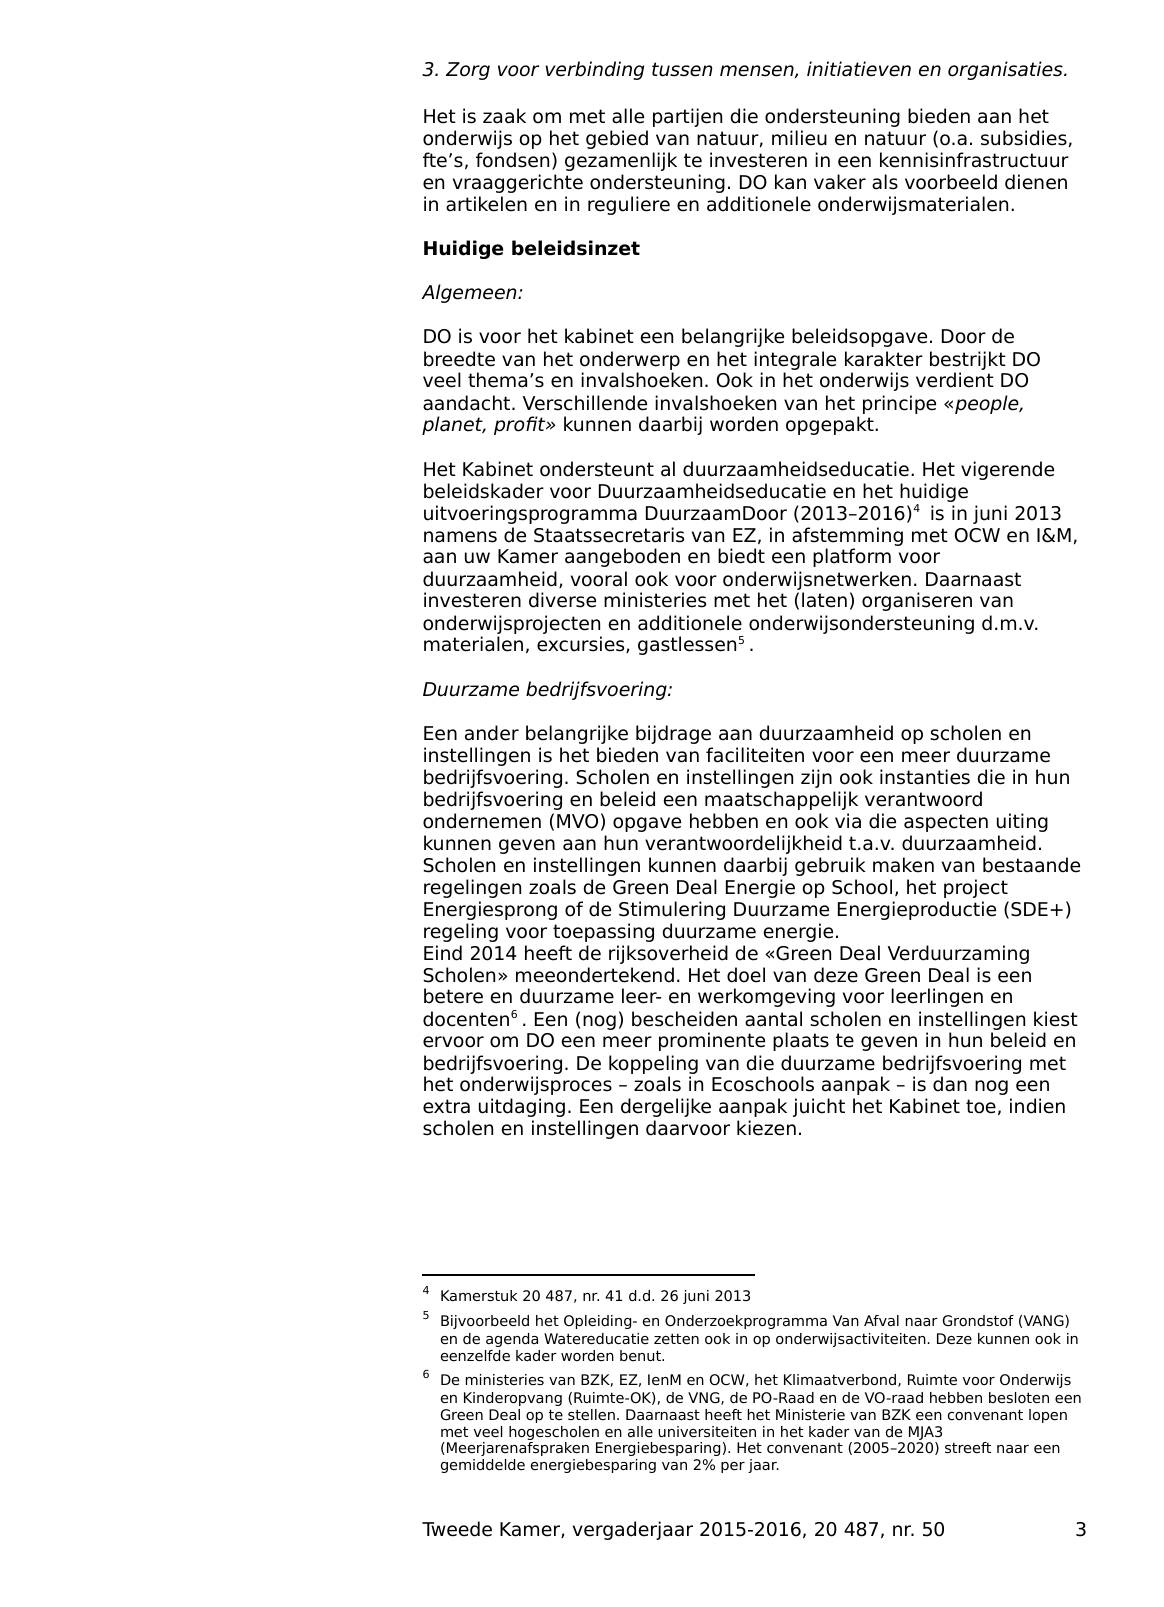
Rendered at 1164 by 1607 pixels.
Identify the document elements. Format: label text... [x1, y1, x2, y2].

text Eind 2014 heeft de rijksoverheid de «Green Deal Verduurzaming Scholen» meeondertekend. Het doel van deze Green Deal is een betere en duurzame leer- en werkomgeving voor leerlingen en docenten. Een (nog) bescheiden aantal scholen en instellingen kiest ervoor om DO een meer prominente plaats te geven in hun beleid en bedrijfsvoering. De koppeling van die duurzame bedrijfsvoering met het onderwijsproces – zoals in Ecoschools aanpak – is dan nog een extra uitdaging. Een dergelijke aanpak juicht het Kabinet toe, indien scholen en instellingen daarvoor kiezen. [422, 942, 1087, 1140]
subtitle Huidige beleidsinzet [422, 238, 1087, 260]
subtitle Duurzame bedrijfsvoering: [422, 678, 1087, 701]
subtitle 3. Zorg voor verbinding tussen mensen, initiatieven en organisaties. [422, 59, 1087, 81]
text Een ander belangrijke bijdrage aan duurzaamheid op scholen en instellingen is het bieden van faciliteiten voor een meer duurzame bedrijfsvoering. Scholen en instellingen zijn ook instanties die in hun bedrijfsvoering en beleid een maatschappelijk verantwoord ondernemen (MVO) opgave hebben en ook via die aspecten uiting kunnen geven aan hun verantwoordelijkheid t.a.v. duurzaamheid. Scholen en instellingen kunnen daarbij gebruik maken van bestaande regelingen zoals de Green Deal Energie op School, het project Energiesprong of de Stimulering Duurzame Energieproductie (SDE+) regeling voor toepassing duurzame energie. [422, 723, 1087, 942]
text Kamerstuk 20 487, nr. 41 d.d. 26 juni 2013 [422, 1284, 1087, 1306]
text De ministeries van BZK, EZ, IenM en OCW, het Klimaatverbond, Ruimte voor Onderwijs en Kinderopvang (Ruimte-OK), de VNG, de PO-Raad en de VO-raad hebben besloten een Green Deal op te stellen. Daarnaast heeft het Ministerie van BZK een convenant lopen met veel hogescholen en alle universiteiten in het kader van de MJA3 (Meerjarenafspraken Energiebesparing). Het convenant (2005–2020) streeft naar een gemiddelde energiebesparing van 2% per jaar. [422, 1368, 1087, 1474]
subtitle Algemeen: [422, 282, 1087, 304]
text Bijvoorbeeld het Opleiding- en Onderzoekprogramma Van Afval naar Grondstof (VANG) en de agenda Watereducatie zetten ook in op onderwijsactiviteiten. Deze kunnen ook in eenzelfde kader worden benut. [422, 1309, 1087, 1365]
text DO is voor het kabinet een belangrijke beleidsopgave. Door de breedte van het onderwerp en het integrale karakter bestrijkt DO veel thema’s en invalshoeken. Ook in het onderwijs verdient DO aandacht. Verschillende invalshoeken van het principe «people, planet, profit» kunnen daarbij worden opgepakt. [422, 326, 1087, 436]
text Het Kabinet ondersteunt al duurzaamheidseducatie. Het vigerende beleidskader voor Duurzaamheidseducatie en het huidige uitvoeringsprogramma DuurzaamDoor (2013–2016) is in juni 2013 namens de Staatssecretaris van EZ, in afstemming met OCW en I&M, aan uw Kamer aangeboden en biedt een platform voor duurzaamheid, vooral ook voor onderwijsnetwerken. Daarnaast investeren diverse ministeries met het (laten) organiseren van onderwijsprojecten en additionele onderwijsondersteuning d.m.v. materialen, excursies, gastlessen. [422, 458, 1087, 656]
text Het is zaak om met alle partijen die ondersteuning bieden aan het onderwijs op het gebied van natuur, milieu en natuur (o.a. subsidies, fte’s, fondsen) gezamenlijk te investeren in een kennisinfrastructuur en vraaggerichte ondersteuning. DO kan vaker als voorbeeld dienen in artikelen en in reguliere en additionele onderwijsmaterialen. [422, 106, 1087, 216]
